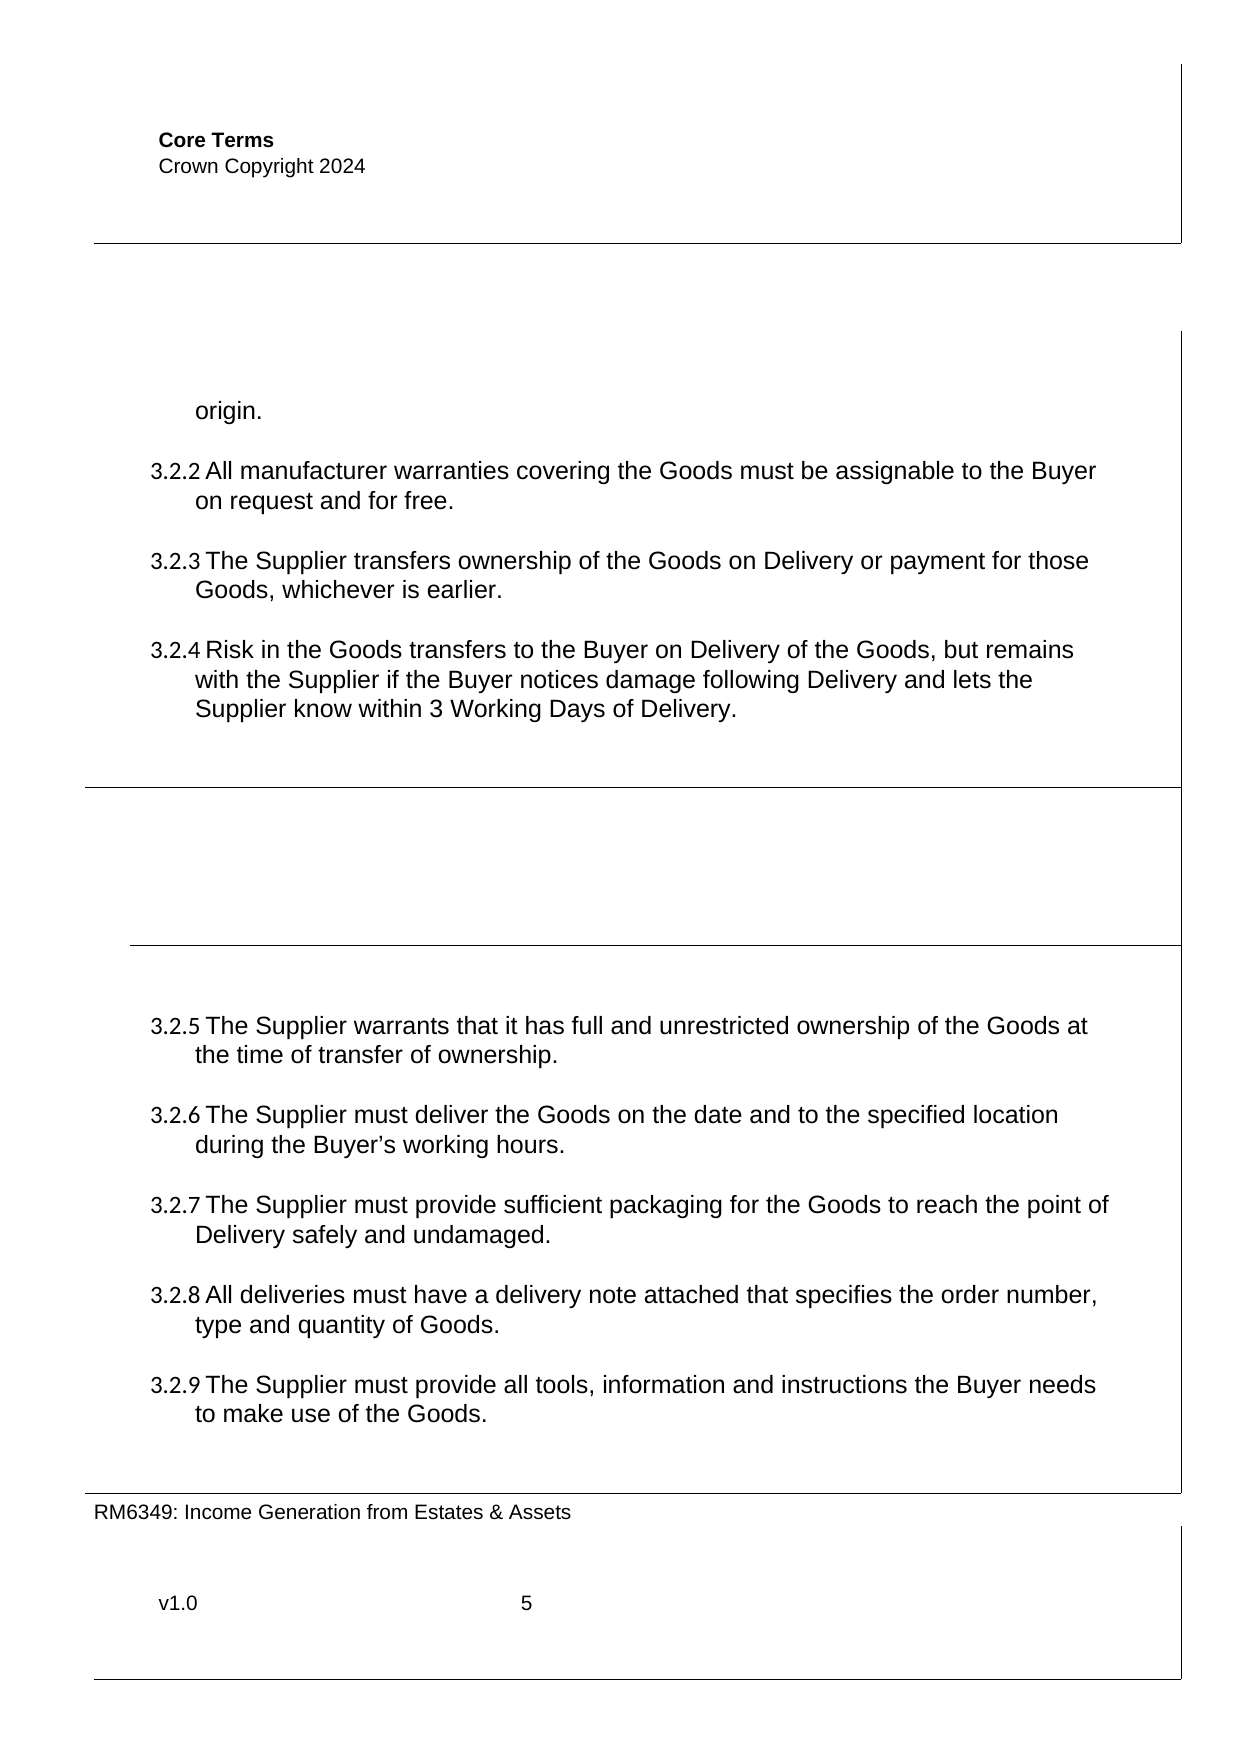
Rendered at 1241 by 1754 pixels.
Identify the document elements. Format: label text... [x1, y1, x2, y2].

list The Supplier must deliver the Goods on the date and to the specified location during the Buyer’s working hours. [85, 1099, 1181, 1189]
list Risk in the Goods transfers to the Buyer on Delivery of the Goods, but remains with the Supplier if the Buyer notices damage following Delivery and lets the Supplier know within 3 Working Days of Delivery. [85, 635, 1181, 787]
list All deliveries must have a delivery note attached that specifies the order number, type and quantity of Goods. [85, 1279, 1181, 1369]
list The Supplier transfers ownership of the Goods on Delivery or payment for those Goods, whichever is earlier. [85, 545, 1181, 635]
list All manufacturer warranties covering the Goods must be assignable to the Buyer on request and for free. [85, 455, 1181, 545]
list origin. [85, 331, 1181, 455]
list The Supplier must provide sufficient packaging for the Goods to reach the point of Delivery safely and undamaged. [85, 1189, 1181, 1279]
list The Supplier warrants that it has full and unrestricted ownership of the Goods at the time of transfer of ownership. [85, 945, 1181, 1099]
list The Supplier must provide all tools, information and instructions the Buyer needs to make use of the Goods. [85, 1369, 1181, 1493]
